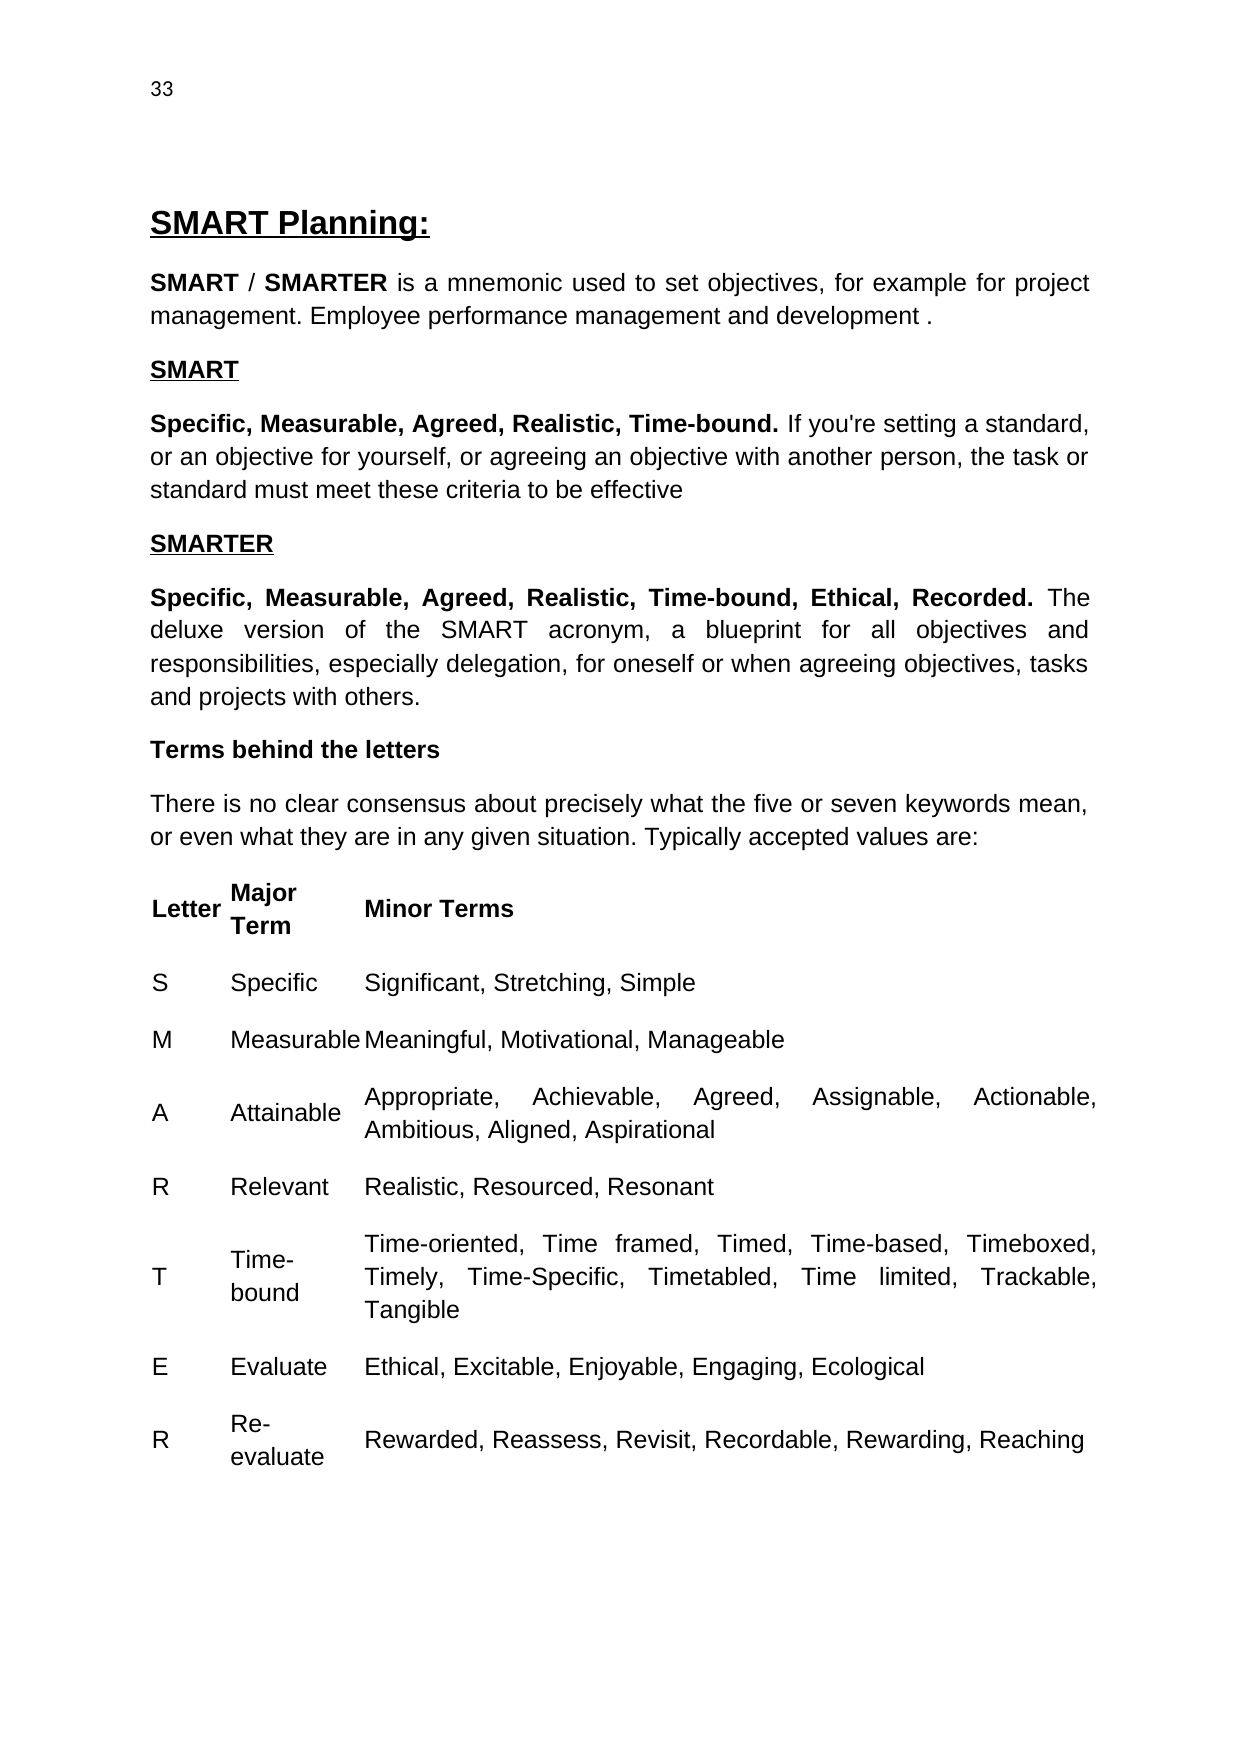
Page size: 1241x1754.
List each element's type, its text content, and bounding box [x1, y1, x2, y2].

table_header Minor Terms [363, 876, 1099, 966]
table_cell R [150, 1407, 229, 1497]
table_cell Specific [229, 966, 362, 1023]
table_cell S [150, 966, 229, 1023]
table_cell A [150, 1080, 229, 1170]
table_cell Rewarded, Reassess, Revisit, Recordable, Rewarding, Reaching [363, 1407, 1099, 1497]
table_cell Measurable [229, 1023, 362, 1080]
table_cell Relevant [229, 1170, 362, 1227]
table_cell R [150, 1170, 229, 1227]
table_cell T [150, 1227, 229, 1350]
table_cell Attainable [229, 1080, 362, 1170]
text Specific, Measurable, Agreed, Realistic, Time-bound, Ethical, Recorded. The deluxe version of the SMART acronym, a blueprint for all objectives and responsibilities, especially delegation, for oneself or when agreeing objectives, tasks and projects with others. [150, 582, 1090, 710]
text SMARTER [150, 529, 1090, 557]
table_cell Ethical, Excitable, Enjoyable, Engaging, Ecological [363, 1350, 1099, 1407]
table_cell Time-oriented, Time framed, Timed, Time-based, Timeboxed, Timely, Time-Specific, Timetabled, Time limited, Trackable, Tangible [363, 1227, 1099, 1350]
table_cell Evaluate [229, 1350, 362, 1407]
text Terms behind the letters [150, 735, 1090, 764]
text SMART Planning: [150, 203, 1090, 241]
table_cell Meaningful, Motivational, Manageable [363, 1023, 1099, 1080]
table_header Letter [150, 876, 229, 966]
table_cell Realistic, Resourced, Resonant [363, 1170, 1099, 1227]
table_cell Appropriate, Achievable, Agreed, Assignable, Actionable, Ambitious, Aligned, Aspirational [363, 1080, 1099, 1170]
table_cell Significant, Stretching, Simple [363, 966, 1099, 1023]
text SMART / SMARTER is a mnemonic used to set objectives, for example for project management. Employee performance management and development . [150, 268, 1090, 330]
table_cell Re-evaluate [229, 1407, 362, 1497]
text There is no clear consensus about precisely what the five or seven keywords mean, or even what they are in any given situation. Typically accepted values are: [150, 789, 1090, 851]
table_cell E [150, 1350, 229, 1407]
table_cell Time-bound [229, 1227, 362, 1350]
table_cell M [150, 1023, 229, 1080]
text SMART [150, 355, 1090, 384]
table_header Major Term [229, 876, 362, 966]
text Specific, Measurable, Agreed, Realistic, Time-bound. If you're setting a standard, or an objective for yourself, or agreeing an objective with another person, the task or standard must meet these criteria to be effective [150, 409, 1090, 503]
